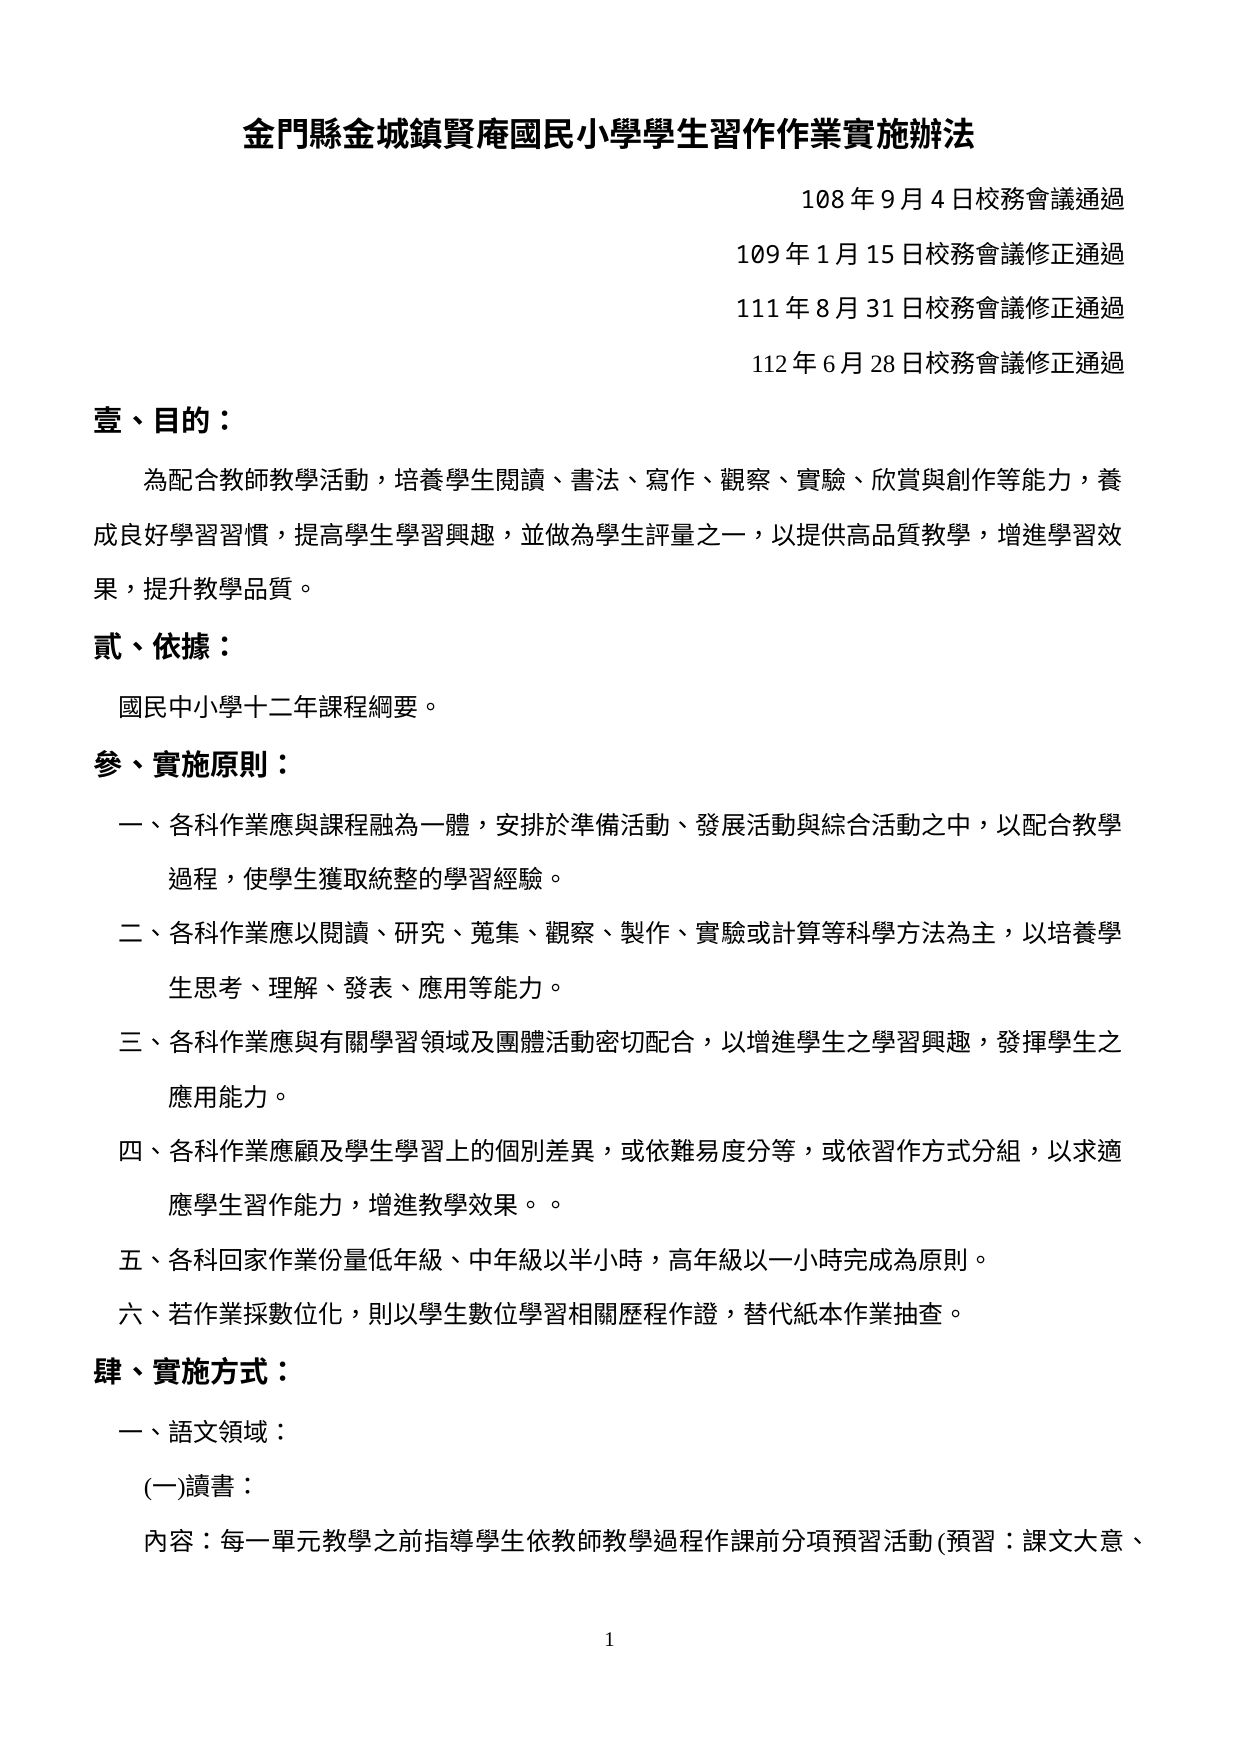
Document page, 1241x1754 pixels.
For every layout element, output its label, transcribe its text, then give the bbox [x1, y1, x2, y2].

text 一、各科作業應與課程融為一體，安排於準備活動、發展活動與綜合活動之中，以配合教學過程，使學生獲取統整的學習經驗。 [119, 805, 1125, 896]
text 金門縣金城鎮賢庵國民小學學生習作作業實施辦法 [94, 108, 1125, 156]
text 貳、依據： [94, 624, 1125, 666]
text 111年8月31日校務會議修正通過 [94, 289, 1125, 325]
text 二、各科作業應以閱讀、研究、蒐集、觀察、製作、實驗或計算等科學方法為主，以培養學生思考、理解、發表、應用等能力。 [119, 914, 1125, 1004]
text 壹、目的： [94, 397, 1125, 440]
text 肆、實施方式： [94, 1349, 1125, 1391]
text 四、各科作業應顧及學生學習上的個別差異，或依難易度分等，或依習作方式分組，以求適應學生習作能力，增進教學效果。。 [119, 1131, 1125, 1222]
text 三、各科作業應與有關學習領域及團體活動密切配合，以增進學生之學習興趣，發揮學生之應用能力。 [119, 1023, 1125, 1113]
text 國民中小學十二年課程綱要。 [119, 687, 1125, 724]
text 108年9月4日校務會議通過 [94, 180, 1125, 216]
text 為配合教師教學活動，培養學生閱讀、書法、寫作、觀察、實驗、欣賞與創作等能力，養成良好學習習慣，提高學生學習興趣，並做為學生評量之一，以提供高品質教學，增進學習效果，提升教學品質。 [94, 461, 1125, 606]
text 109年1月15日校務會議修正通過 [94, 234, 1125, 271]
text 一、語文領域： [119, 1412, 1125, 1449]
text 內容：每一單元教學之前指導學生依教師教學過程作課前分項預習活動(預習：課文大意、語詞解釋、分段大意、課文結構、心得或感想等)。每一單元的生字或難詞，採分布練習法。指導學生於課內分項完成國語習作內之作業。 [144, 1521, 1125, 1557]
text 參、實施原則： [94, 742, 1125, 784]
text 112年6月28日校務會議修正通過 [94, 343, 1125, 379]
text 六、若作業採數位化，則以學生數位學習相關歷程作證，替代紙本作業抽查。 [119, 1294, 1125, 1331]
text (一)讀書： [144, 1467, 1125, 1503]
text 五、各科回家作業份量低年級、中年級以半小時，高年級以一小時完成為原則。 [119, 1240, 1125, 1276]
